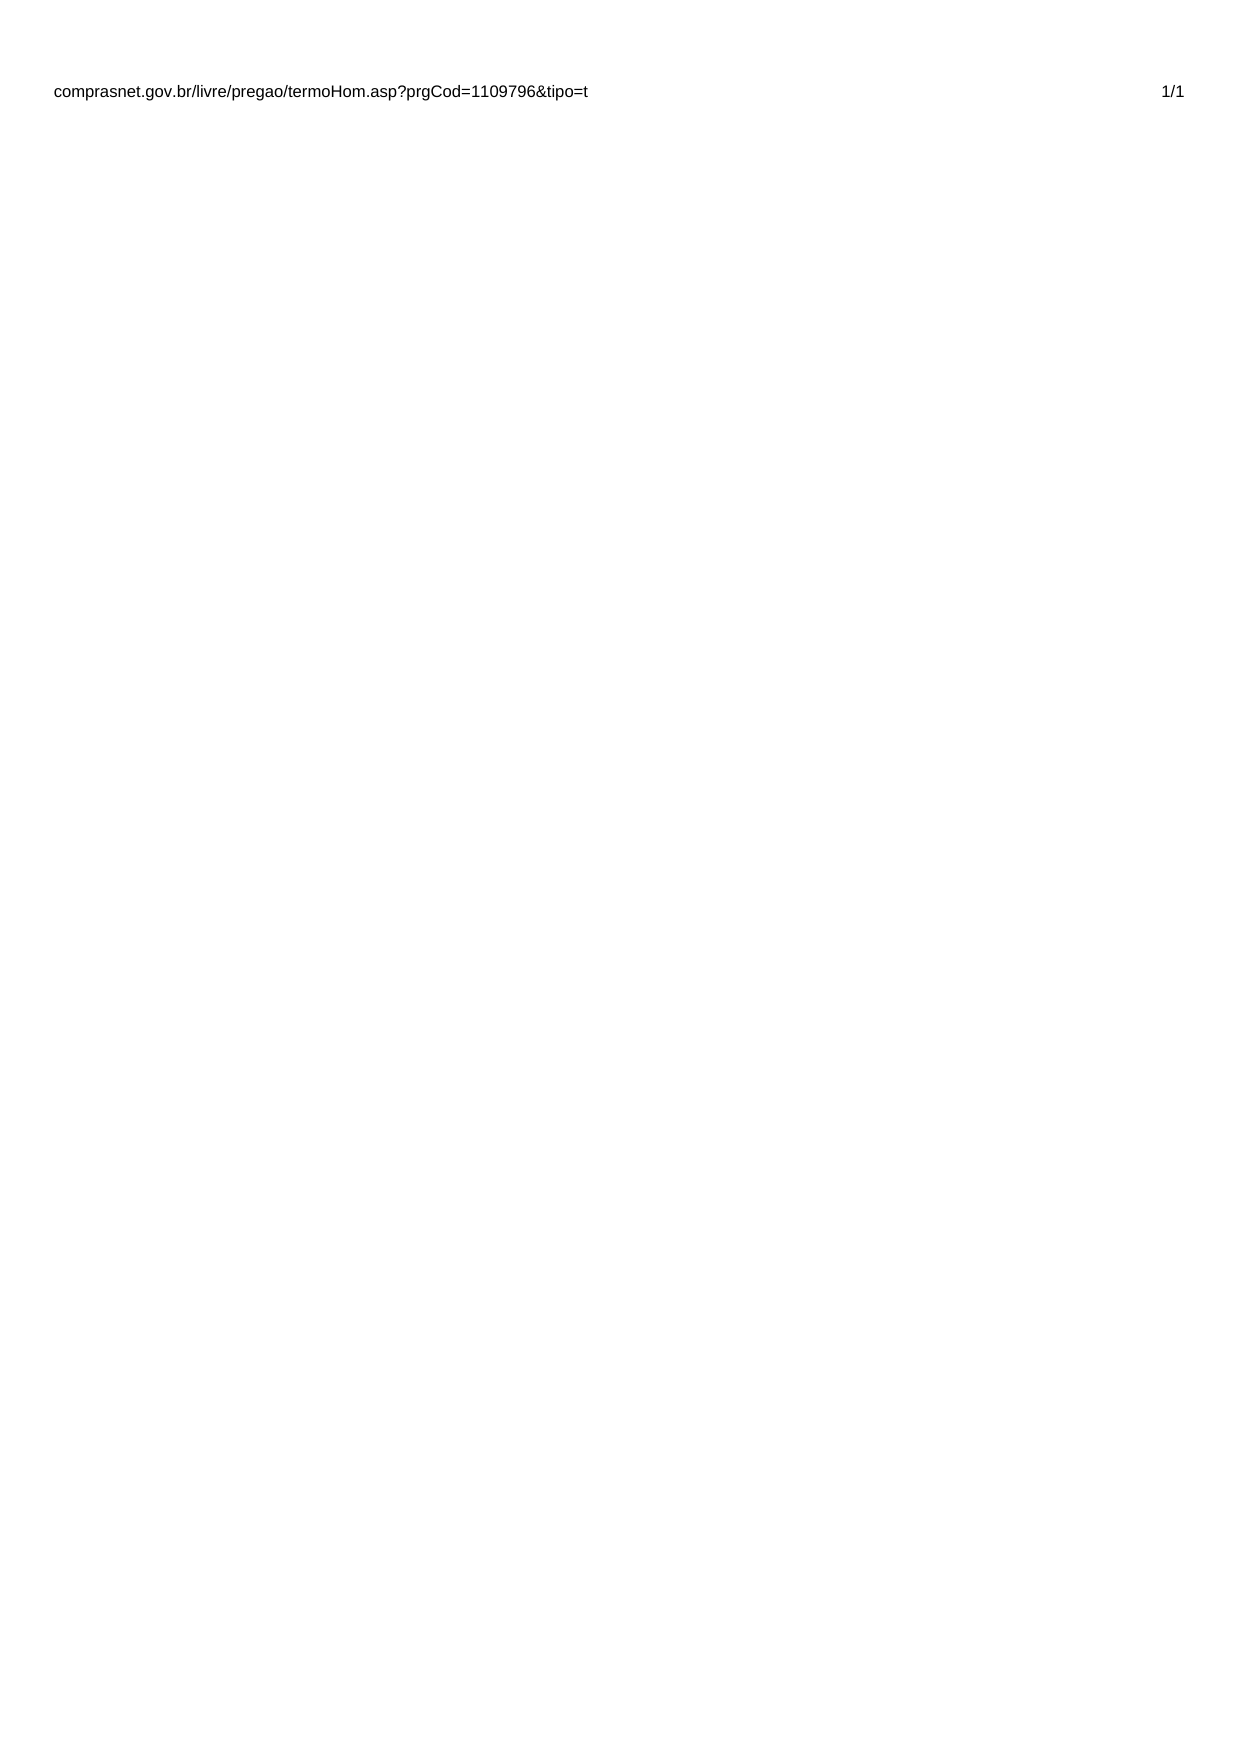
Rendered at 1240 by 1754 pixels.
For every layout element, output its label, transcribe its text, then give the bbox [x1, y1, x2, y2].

text comprasnet.gov.br/livre/pregao/termoHom.asp?prgCod=1109796&tipo=t 1/1 [53, 81, 1184, 101]
